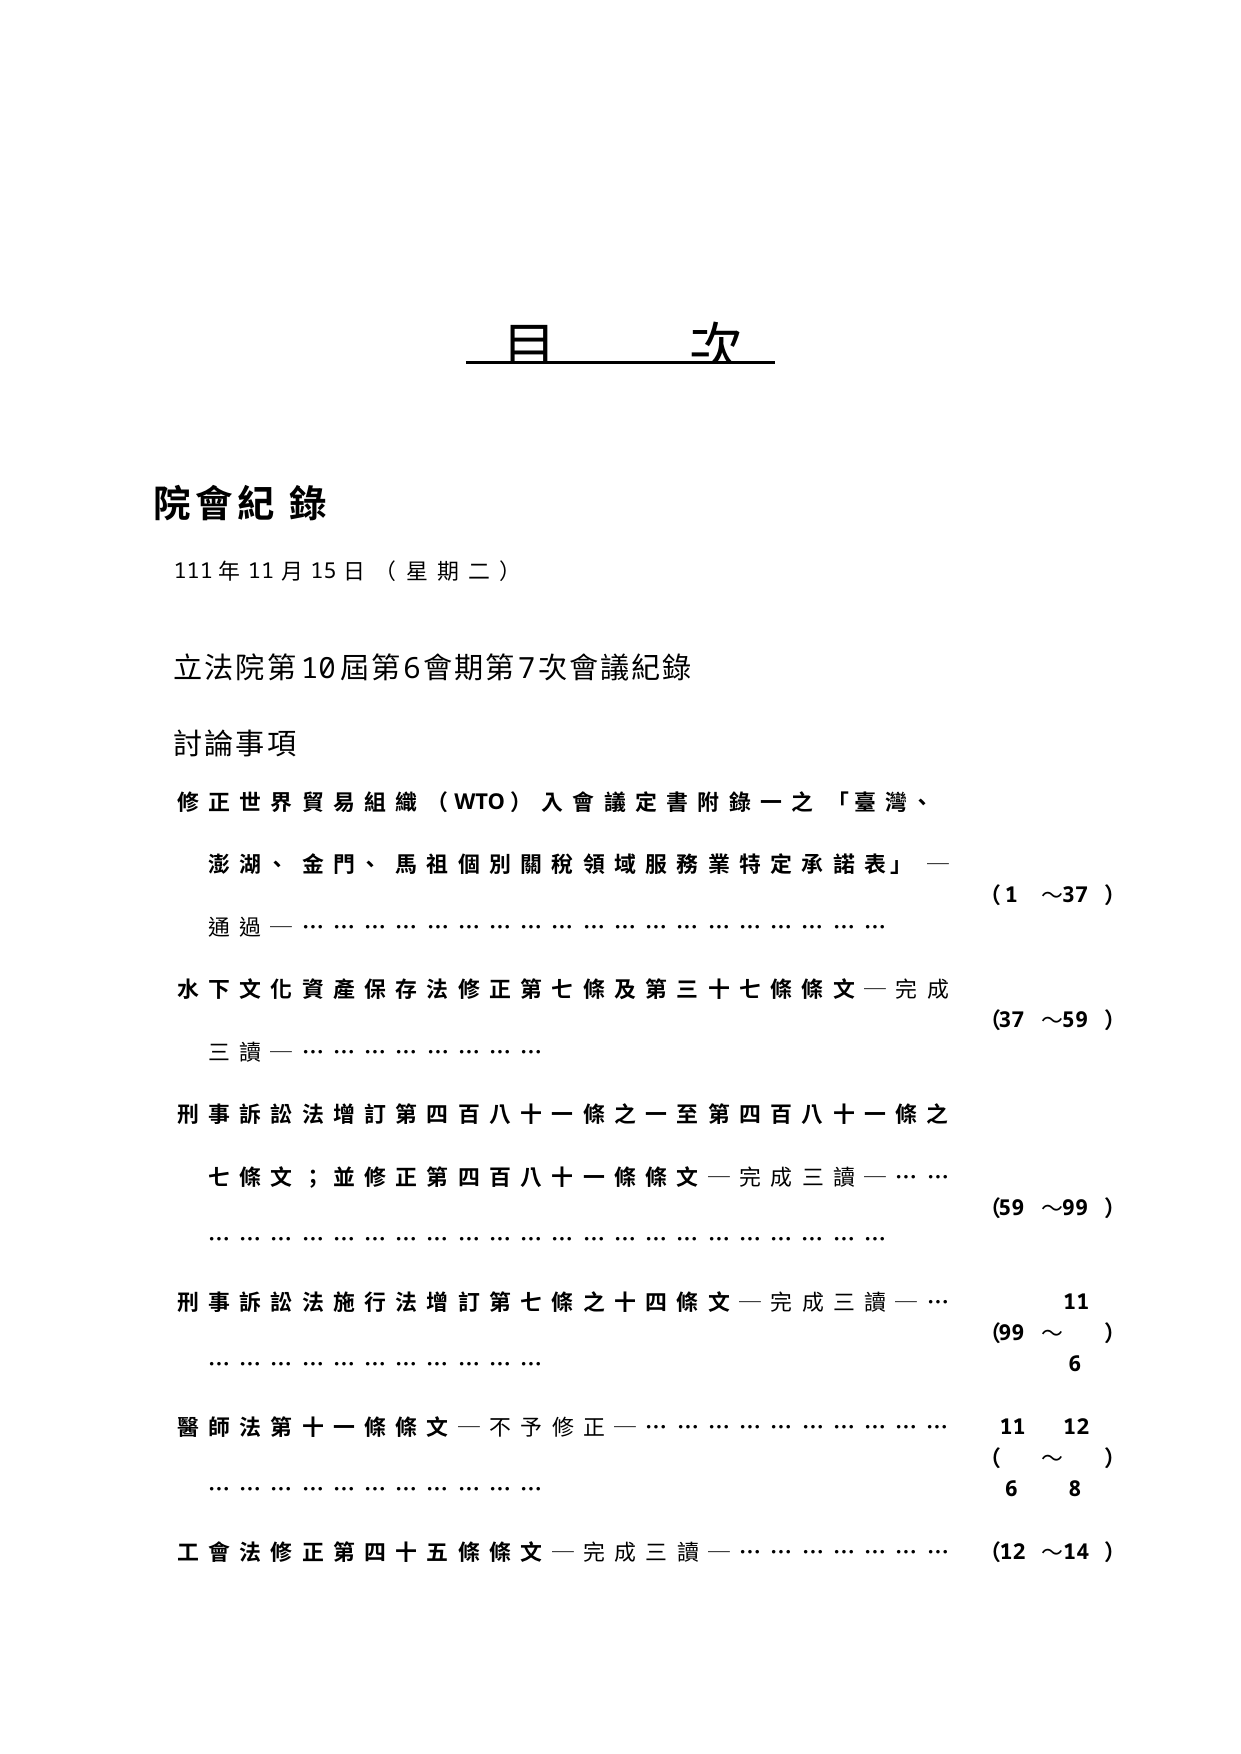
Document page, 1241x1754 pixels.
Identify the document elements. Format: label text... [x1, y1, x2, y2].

table_cell （ [973, 1082, 991, 1269]
table_cell ） [1092, 957, 1108, 1082]
table_cell 128 [991, 1519, 1027, 1582]
table_cell 修正世界貿易組織（WTO）入會議定書附錄一之「臺灣、澎湖、金門、馬祖個別關稅領域服務業特定承諾表」─通過─………………………………………………… [150, 769, 973, 957]
table_cell （ [973, 957, 991, 1082]
table_cell 水下文化資產保存法修正第七條及第三十七條條文─完成三讀─…………………… [150, 957, 973, 1082]
table_cell 醫師法第十一條條文─不予修正─……………………………………………………… [150, 1394, 973, 1519]
table_cell 刑事訴訟法施行法增訂第七條之十四條文─完成三讀─……………………………… [150, 1269, 973, 1394]
table_cell 立法院第10屆第6會期第7次會議紀錄 [150, 618, 973, 694]
table_cell ） [1092, 1519, 1108, 1582]
table_cell [1056, 694, 1092, 769]
table_header 目 次 [466, 281, 774, 361]
table_cell ） [1092, 769, 1108, 957]
table_cell ～ [1027, 957, 1056, 1082]
table_cell 1 [991, 769, 1027, 957]
table_cell 116 [991, 1394, 1027, 1519]
table_cell ～ [1027, 1269, 1056, 1394]
table_cell 討論事項 [150, 694, 973, 769]
table_cell 116 [1056, 1269, 1092, 1394]
table_cell ～ [1027, 769, 1056, 957]
table_cell 刑事訴訟法增訂第四百八十一條之一至第四百八十一條之七條文；並修正第四百八十一條條文─完成三讀─……………………………………………………………… [150, 1082, 973, 1269]
table_cell ～ [1027, 1394, 1056, 1519]
table_cell [1092, 618, 1108, 694]
table_cell （ [973, 1394, 991, 1519]
table_cell 37 [991, 957, 1027, 1082]
table_cell 99 [1056, 1082, 1092, 1269]
table_cell 99 [991, 1269, 1027, 1394]
table_cell [991, 618, 1027, 694]
table_cell ～ [1027, 1082, 1056, 1269]
table_cell [1027, 694, 1056, 769]
table_cell [973, 618, 991, 694]
table_cell [1027, 618, 1056, 694]
table_cell 37 [1056, 769, 1092, 957]
table_cell （ [973, 769, 991, 957]
table_cell ） [1092, 1269, 1108, 1394]
table_cell [1056, 618, 1092, 694]
table_cell 工會法修正第四十五條條文─完成三讀─………………… [150, 1519, 973, 1582]
table_cell 59 [991, 1082, 1027, 1269]
table_header 院會紀錄 111年11月15日（星期二） [150, 443, 1108, 618]
table_cell ～ [1027, 1519, 1056, 1582]
table_cell 59 [1056, 957, 1092, 1082]
table_cell [973, 694, 991, 769]
table_cell （ [973, 1519, 991, 1582]
table_cell 140 [1056, 1519, 1092, 1582]
table_cell [1092, 694, 1108, 769]
table_cell 128 [1056, 1394, 1092, 1519]
table_cell ） [1092, 1394, 1108, 1519]
table_cell （ [973, 1269, 991, 1394]
table_cell ） [1092, 1082, 1108, 1269]
table_cell [991, 694, 1027, 769]
